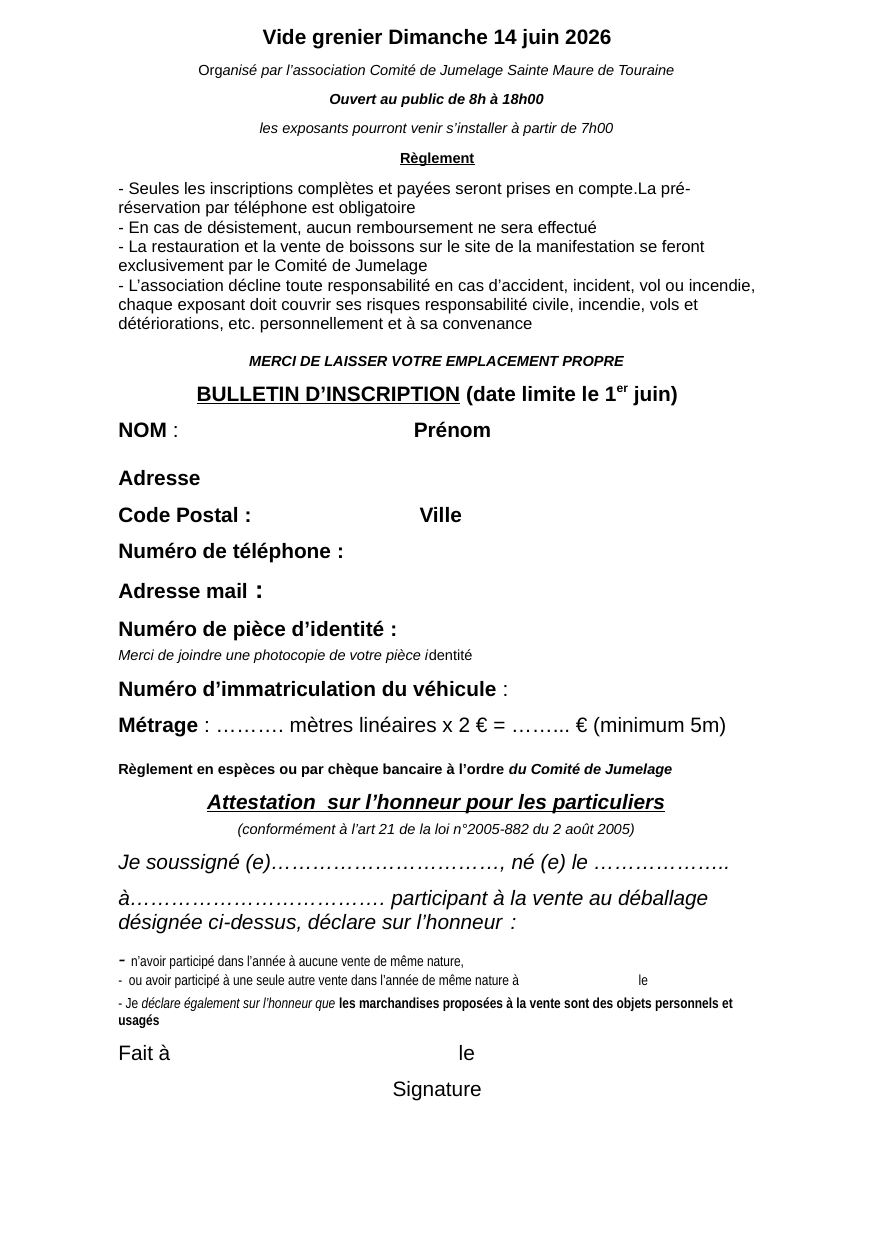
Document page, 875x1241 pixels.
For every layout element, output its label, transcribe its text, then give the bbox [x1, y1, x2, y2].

text à………………………………. participant à la vente au déballage désignée ci-dessus, déclare sur l’honneur : [118, 886, 756, 934]
text - Seules les inscriptions complètes et payées seront prises en compte.La pré- réservation par téléphone est obligatoire [118, 178, 756, 217]
text - Je déclare également sur l’honneur que les marchandises proposées à la vente sont des objets personnels et usagés [118, 994, 756, 1028]
text Adresse mail : [118, 575, 756, 604]
text - La restauration et la vente de boissons sur le site de la manifestation se feront exclusivement par le Comité de Jumelage [118, 237, 756, 275]
text Métrage : ………. mètres linéaires x 2 € = ……... € (minimum 5m) [118, 713, 756, 737]
text Attestation sur l’honneur pour les particuliers [118, 790, 756, 814]
text Je soussigné (e)……………………………, né (e) le ……………….. [118, 850, 756, 874]
text les exposants pourront venir s’installer à partir de 7h00 [118, 120, 756, 137]
text - n’avoir participé dans l’année à aucune vente de même nature, [118, 947, 756, 971]
text Merci de joindre une photocopie de votre pièce identité [118, 647, 756, 664]
subtitle Vide grenier Dimanche 14 juin 2026 [118, 25, 756, 49]
text Numéro d’immatriculation du véhicule : [118, 676, 756, 700]
text Code Postal : Ville [118, 502, 756, 526]
text Numéro de téléphone : [118, 539, 756, 563]
text Ouvert au public de 8h à 18h00 [118, 91, 756, 107]
text (conformément à l’art 21 de la loi n°2005-882 du 2 août 2005) [118, 821, 756, 837]
text Règlement [118, 149, 756, 166]
text Organisé par l’association Comité de Jumelage Sainte Maure de Touraine [118, 61, 756, 78]
text Fait à le [118, 1041, 756, 1064]
text Adresse [118, 466, 756, 490]
text MERCI DE LAISSER VOTRE EMPLACEMENT PROPRE [118, 352, 756, 369]
text Règlement en espèces ou par chèque bancaire à l’ordre du Comité de Jumelage [118, 761, 756, 777]
text - L’association décline toute responsabilité en cas d’accident, incident, vol ou incendie, chaque exposant doit couvrir ses risques responsabilité civile, incendie, vols et détériorations, etc. personnellement et à sa convenance [118, 276, 756, 333]
text BULLETIN D’INSCRIPTION (date limite le 1er juin) [118, 382, 756, 406]
text - En cas de désistement, aucun remboursement ne sera effectué [118, 217, 756, 237]
text Signature [118, 1077, 756, 1101]
text NOM : Prénom [118, 418, 756, 442]
text Numéro de pièce d’identité : [118, 617, 756, 641]
text - ou avoir participé à une seule autre vente dans l’année de même nature à le [118, 971, 756, 988]
